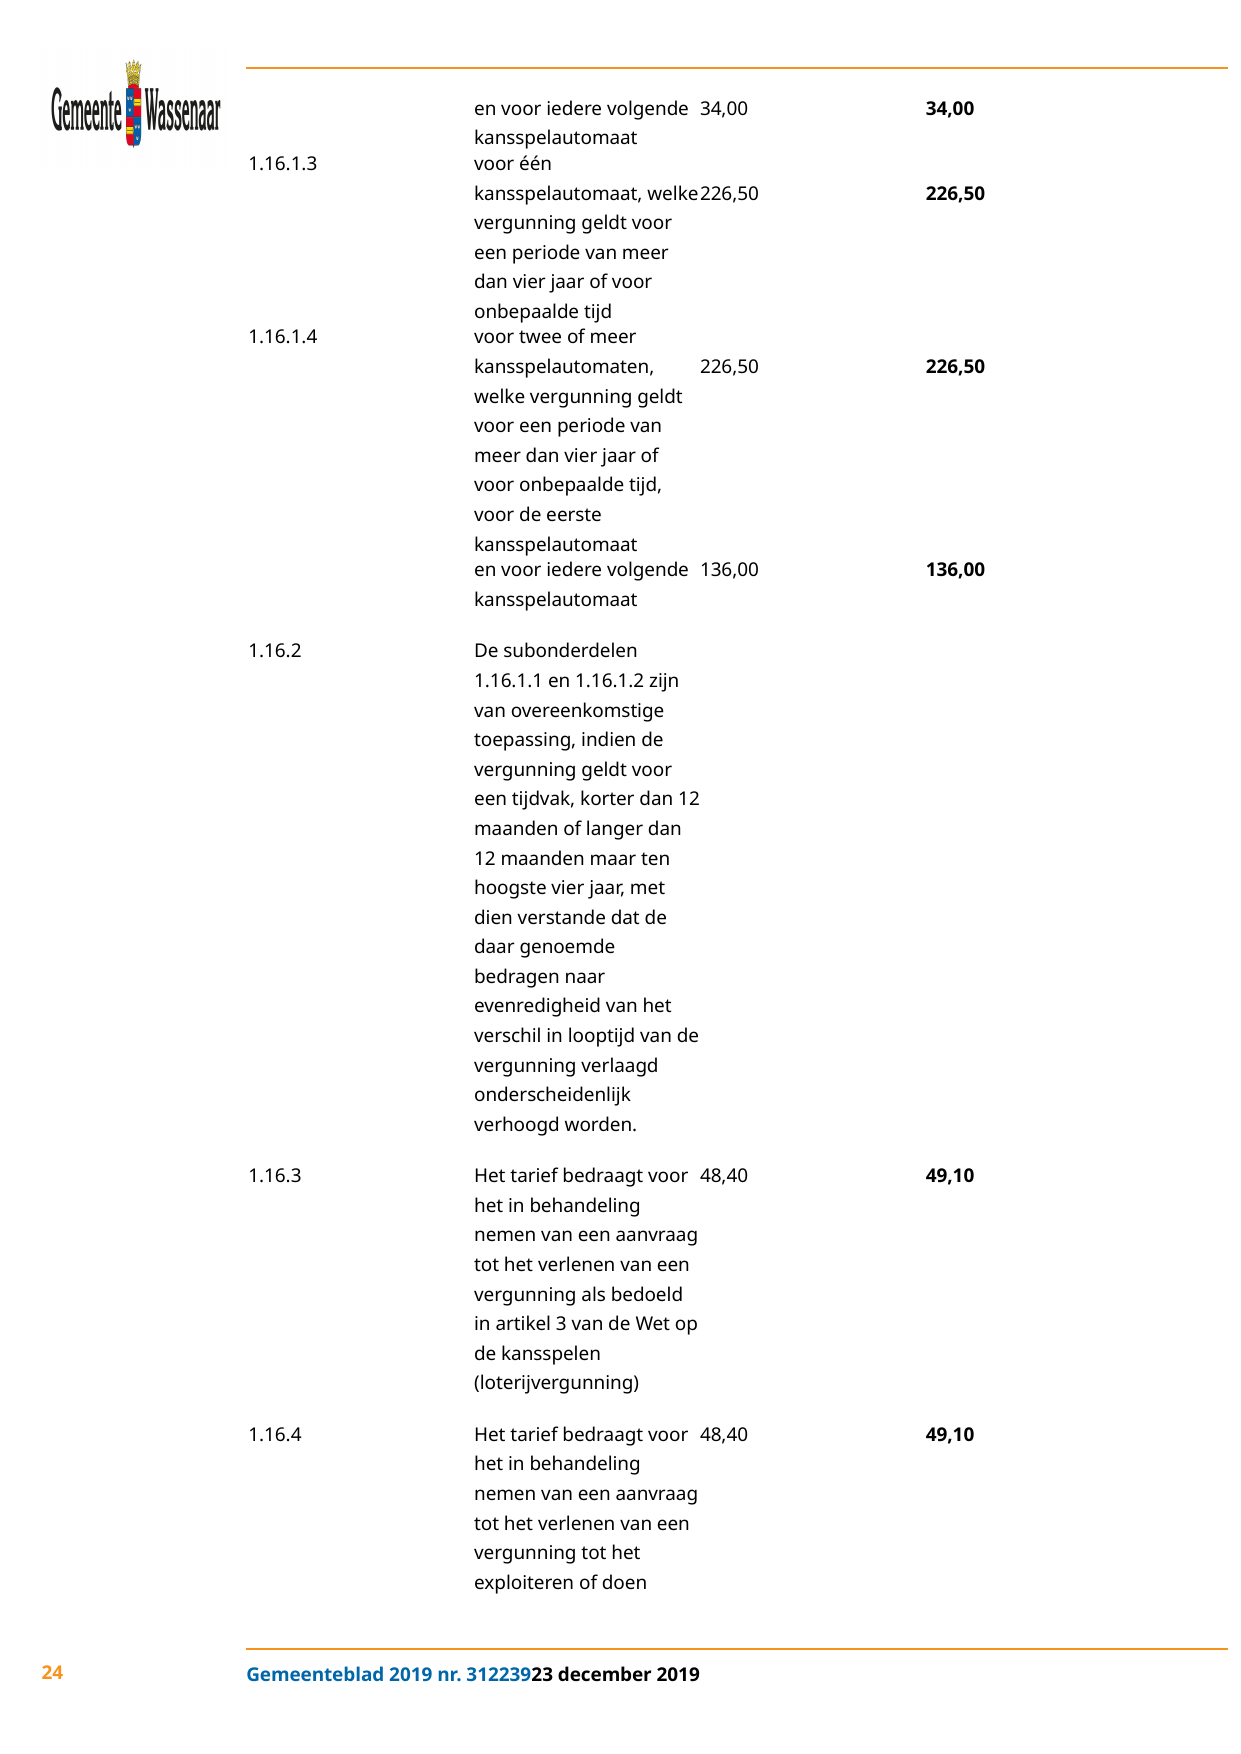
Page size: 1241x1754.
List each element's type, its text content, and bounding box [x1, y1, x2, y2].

table_cell [926, 1395, 1152, 1421]
table_cell [474, 1137, 700, 1162]
table_cell voor één kansspelautomaat, welke vergunning geldt voor een periode van meer dan vier jaar of voor onbepaalde tijd [474, 150, 700, 324]
table_cell 226,50 [926, 324, 1152, 557]
table_cell [248, 1137, 474, 1162]
table_cell De subonderdelen 1.16.1.1 en 1.16.1.2 zijn van overeenkomstige toepassing, indien de vergunning geldt voor een tijdvak, korter dan 12 maanden of langer dan 12 maanden maar ten hoogste vier jaar, met dien verstande dat de daar genoemde bedragen naar evenredigheid van het verschil in looptijd van de vergunning verlaagd onderscheidenlijk verhoogd worden. [474, 638, 700, 1137]
table_cell [248, 1395, 474, 1421]
table_cell 226,50 [926, 150, 1152, 324]
table_cell [700, 1137, 926, 1162]
table_cell 1.16.4 [248, 1421, 474, 1594]
table_cell voor twee of meer kansspelautomaten, welke vergunning geldt voor een periode van meer dan vier jaar of voor onbepaalde tijd, voor de eerste kansspelautomaat [474, 324, 700, 557]
table_cell 49,10 [926, 1421, 1152, 1594]
table_cell 1.16.3 [248, 1163, 474, 1395]
table_cell en voor iedere volgende kansspelautomaat [474, 95, 700, 150]
table_cell 226,50 [700, 150, 926, 324]
table_cell [474, 1395, 700, 1421]
table_cell [700, 612, 926, 638]
table_cell 136,00 [926, 557, 1152, 612]
table_cell 49,10 [926, 1163, 1152, 1395]
table_cell 1.16.1.4 [248, 324, 474, 557]
table_cell 136,00 [700, 557, 926, 612]
table_cell [926, 1137, 1152, 1162]
picture [41, 47, 231, 172]
table_cell 34,00 [926, 95, 1152, 150]
table_cell [248, 557, 474, 612]
table_cell 1.16.1.3 [248, 150, 474, 324]
table_cell Het tarief bedraagt voor het in behandeling nemen van een aanvraag tot het verlenen van een vergunning tot het exploiteren of doen [474, 1421, 700, 1594]
table_cell [926, 612, 1152, 638]
table_cell 1.16.2 [248, 638, 474, 1137]
table_cell [248, 612, 474, 638]
table_cell 48,40 [700, 1163, 926, 1395]
table_cell 34,00 [700, 95, 926, 150]
table_cell [926, 638, 1152, 1137]
table_cell [248, 95, 474, 150]
table_cell 226,50 [700, 324, 926, 557]
table_cell [700, 1395, 926, 1421]
table_cell [700, 638, 926, 1137]
table_cell Het tarief bedraagt voor het in behandeling nemen van een aanvraag tot het verlenen van een vergunning als bedoeld in artikel 3 van de Wet op de kansspelen (loterijvergunning) [474, 1163, 700, 1395]
table_cell 48,40 [700, 1421, 926, 1594]
table_cell [474, 612, 700, 638]
table_cell en voor iedere volgende kansspelautomaat [474, 557, 700, 612]
